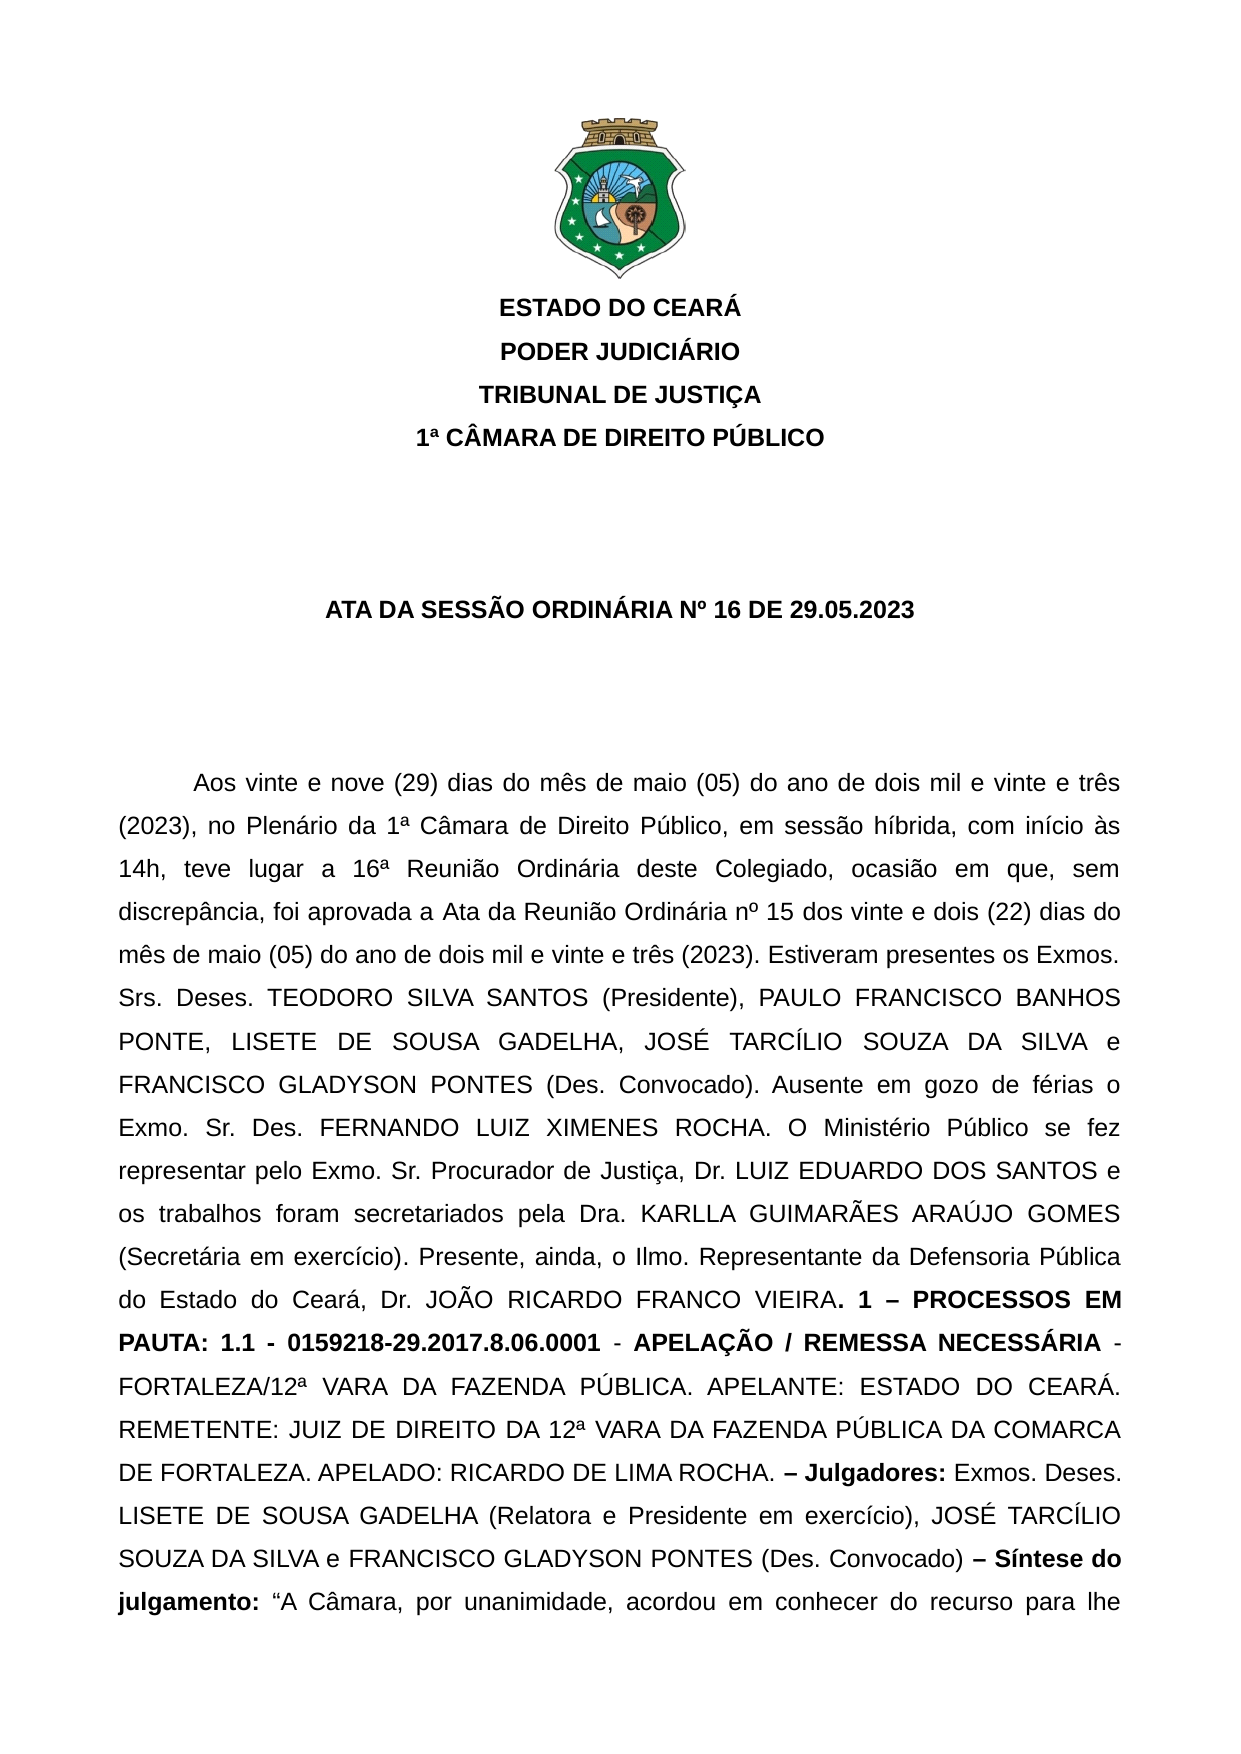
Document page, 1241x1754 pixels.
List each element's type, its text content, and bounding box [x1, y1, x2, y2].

text Aos vinte e nove (29) dias do mês de maio (05) do ano de dois mil e vinte e três (2023), no Plenário da 1ª Câmara de Direito Público, em sessão híbrida, com início às 14h, teve lugar a 16ª Reunião Ordinária deste Colegiado, ocasião em que, sem discrepância, foi aprovada a Ata da Reunião Ordinária nº 15 dos vinte e dois (22) dias do mês de maio (05) do ano de dois mil e vinte e três (2023). Estiveram presentes os Exmos. Srs. Deses. TEODORO SILVA SANTOS (Presidente), PAULO FRANCISCO BANHOS PONTE, LISETE DE SOUSA GADELHA, JOSÉ TARCÍLIO SOUZA DA SILVA e FRANCISCO GLADYSON PONTES (Des. Convocado). Ausente em gozo de férias o Exmo. Sr. Des. FERNANDO LUIZ XIMENES ROCHA. O Ministério Público se fez representar pelo Exmo. Sr. Procurador de Justiça, Dr. LUIZ EDUARDO DOS SANTOS e os trabalhos foram secretariados pela Dra. KARLLA GUIMARÃES ARAÚJO GOMES (Secretária em exercício). Presente, ainda, o Ilmo. Representante da Defensoria Pública do Estado do Ceará, Dr. JOÃO RICARDO FRANCO VIEIRA. 1 – PROCESSOS EM PAUTA: 1.1 - 0159218-29.2017.8.06.0001 - APELAÇÃO / REMESSA NECESSÁRIA - FORTALEZA/12ª VARA DA FAZENDA PÚBLICA. APELANTE: ESTADO DO CEARÁ. REMETENTE: JUIZ DE DIREITO DA 12ª VARA DA FAZENDA PÚBLICA DA COMARCA DE FORTALEZA. APELADO: RICARDO DE LIMA ROCHA. – Julgadores: Exmos. Deses. LISETE DE SOUSA GADELHA (Relatora e Presidente em exercício), JOSÉ TARCÍLIO SOUZA DA SILVA e FRANCISCO GLADYSON PONTES (Des. Convocado) – Síntese do julgamento: “A Câmara, por unanimidade, acordou em conhecer do recurso para lhe [118, 768, 1122, 1616]
text 1ª CÂMARA DE DIREITO PÚBLICO [118, 423, 1122, 451]
text ATA DA SESSÃO ORDINÁRIA Nº 16 DE 29.05.2023 [118, 595, 1122, 624]
text ESTADO DO CEARÁ [118, 293, 1122, 322]
text PODER JUDICIÁRIO [118, 336, 1122, 365]
text TRIBUNAL DE JUSTIÇA [118, 379, 1122, 408]
